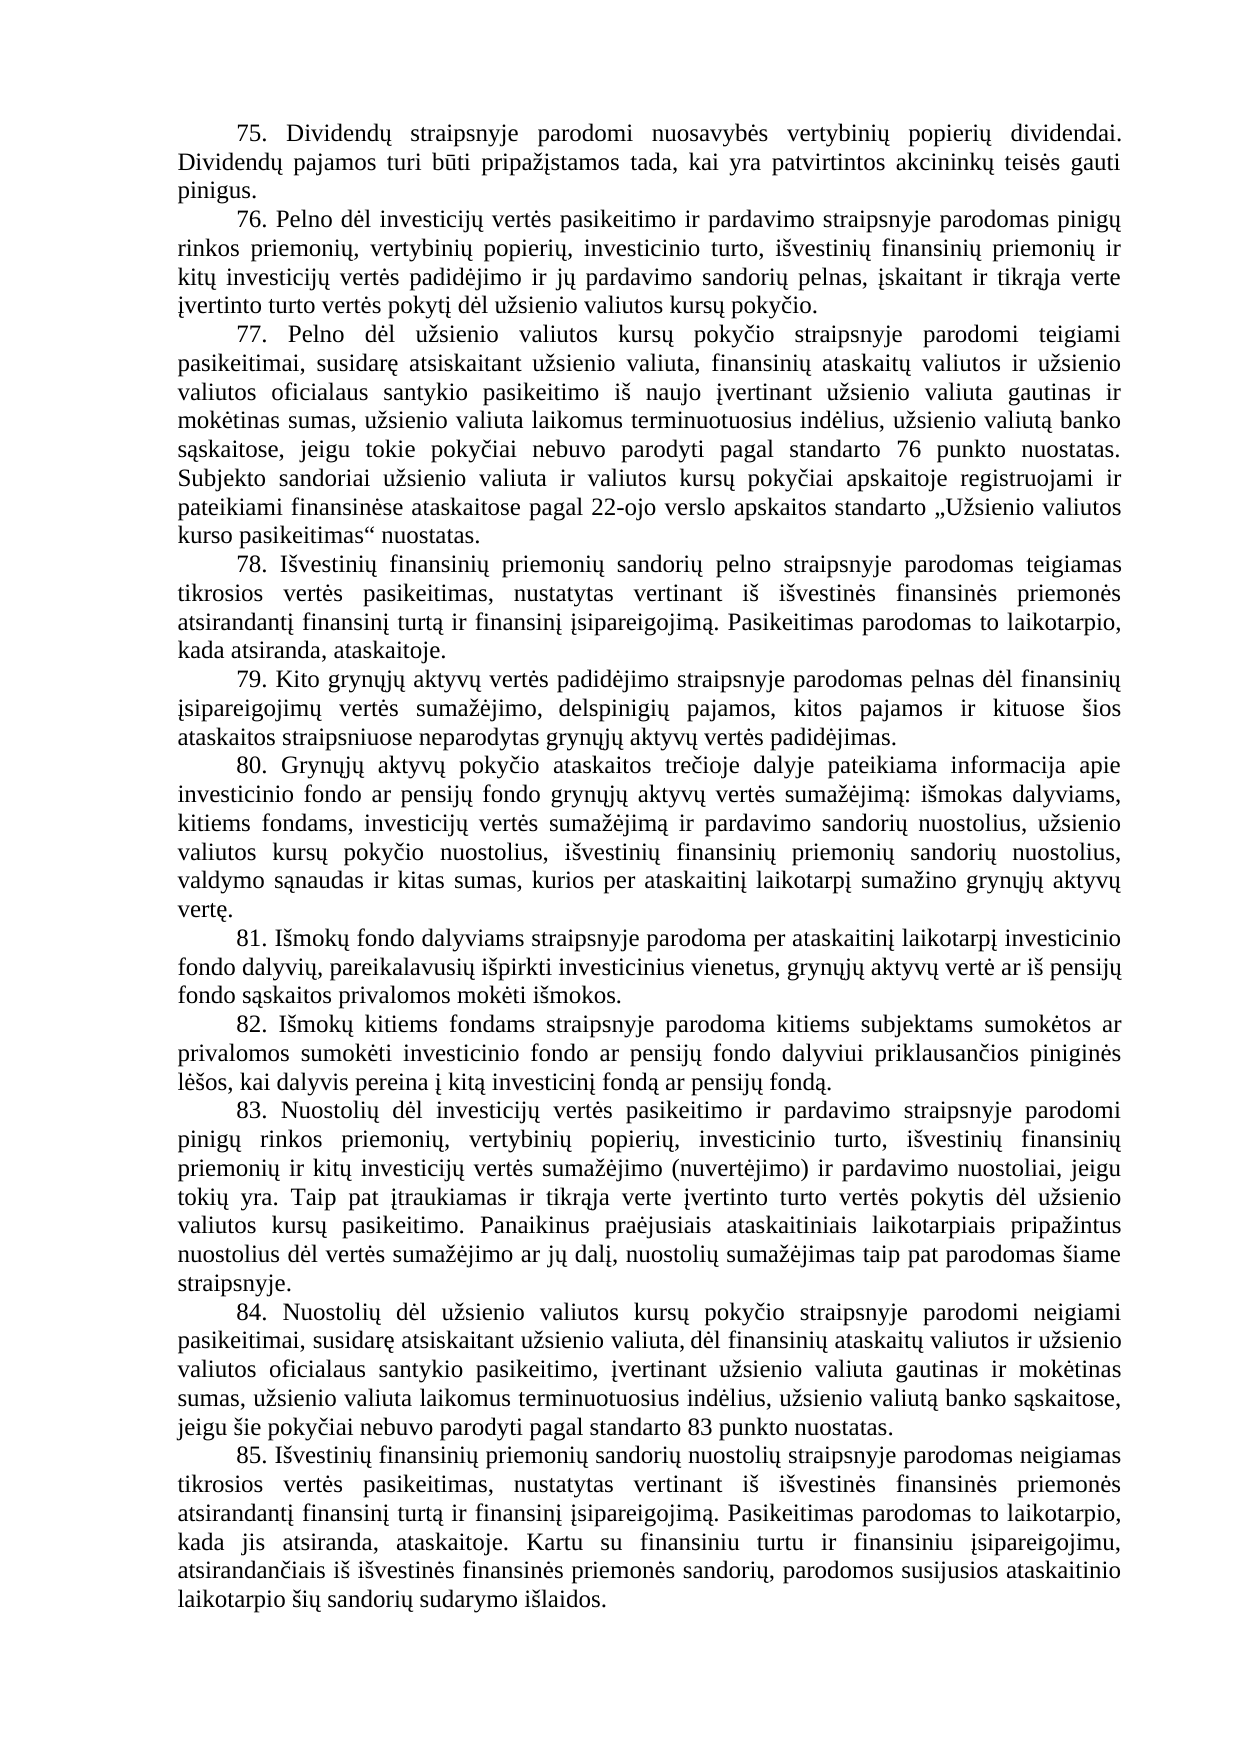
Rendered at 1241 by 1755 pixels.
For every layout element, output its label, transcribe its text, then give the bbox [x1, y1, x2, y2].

text 85. Išvestinių finansinių priemonių sandorių nuostolių straipsnyje parodomas neigiamas tikrosios vertės pasikeitimas, nustatytas vertinant iš išvestinės finansinės priemonės atsirandantį finansinį turtą ir finansinį įsipareigojimą. Pasikeitimas parodomas to laikotarpio, kada jis atsiranda, ataskaitoje. Kartu su finansiniu turtu ir finansiniu įsipareigojimu, atsirandančiais iš išvestinės finansinės priemonės sandorių, parodomos susijusios ataskaitinio laikotarpio šių sandorių sudarymo išlaidos. [177, 1441, 1122, 1613]
text 80. Grynųjų aktyvų pokyčio ataskaitos trečioje dalyje pateikiama informacija apie investicinio fondo ar pensijų fondo grynųjų aktyvų vertės sumažėjimą: išmokas dalyviams, kitiems fondams, investicijų vertės sumažėjimą ir pardavimo sandorių nuostolius, užsienio valiutos kursų pokyčio nuostolius, išvestinių finansinių priemonių sandorių nuostolius, valdymo sąnaudas ir kitas sumas, kurios per ataskaitinį laikotarpį sumažino grynųjų aktyvų vertę. [177, 751, 1122, 923]
text 82. Išmokų kitiems fondams straipsnyje parodoma kitiems subjektams sumokėtos ar privalomos sumokėti investicinio fondo ar pensijų fondo dalyviui priklausančios piniginės lėšos, kai dalyvis pereina į kitą investicinį fondą ar pensijų fondą. [177, 1009, 1122, 1096]
text 78. Išvestinių finansinių priemonių sandorių pelno straipsnyje parodomas teigiamas tikrosios vertės pasikeitimas, nustatytas vertinant iš išvestinės finansinės priemonės atsirandantį finansinį turtą ir finansinį įsipareigojimą. Pasikeitimas parodomas to laikotarpio, kada atsiranda, ataskaitoje. [177, 549, 1122, 664]
text 81. Išmokų fondo dalyviams straipsnyje parodoma per ataskaitinį laikotarpį investicinio fondo dalyvių, pareikalavusių išpirkti investicinius vienetus, grynųjų aktyvų vertė ar iš pensijų fondo sąskaitos privalomos mokėti išmokos. [177, 923, 1122, 1009]
text 77. Pelno dėl užsienio valiutos kursų pokyčio straipsnyje parodomi teigiami pasikeitimai, susidarę atsiskaitant užsienio valiuta, finansinių ataskaitų valiutos ir užsienio valiutos oficialaus santykio pasikeitimo iš naujo įvertinant užsienio valiuta gautinas ir mokėtinas sumas, užsienio valiuta laikomus terminuotuosius indėlius, užsienio valiutą banko sąskaitose, jeigu tokie pokyčiai nebuvo parodyti pagal standarto 76 punkto nuostatas. Subjekto sandoriai užsienio valiuta ir valiutos kursų pokyčiai apskaitoje registruojami ir pateikiami finansinėse ataskaitose pagal 22-ojo verslo apskaitos standarto „Užsienio valiutos kurso pasikeitimas“ nuostatas. [177, 319, 1122, 549]
text 79. Kito grynųjų aktyvų vertės padidėjimo straipsnyje parodomas pelnas dėl finansinių įsipareigojimų vertės sumažėjimo, delspinigių pajamos, kitos pajamos ir kituose šios ataskaitos straipsniuose neparodytas grynųjų aktyvų vertės padidėjimas. [177, 664, 1122, 751]
text 75. Dividendų straipsnyje parodomi nuosavybės vertybinių popierių dividendai. Dividendų pajamos turi būti pripažįstamos tada, kai yra patvirtintos akcininkų teisės gauti pinigus. [177, 118, 1122, 204]
text 76. Pelno dėl investicijų vertės pasikeitimo ir pardavimo straipsnyje parodomas pinigų rinkos priemonių, vertybinių popierių, investicinio turto, išvestinių finansinių priemonių ir kitų investicijų vertės padidėjimo ir jų pardavimo sandorių pelnas, įskaitant ir tikrąja verte įvertinto turto vertės pokytį dėl užsienio valiutos kursų pokyčio. [177, 204, 1122, 319]
text 83. Nuostolių dėl investicijų vertės pasikeitimo ir pardavimo straipsnyje parodomi pinigų rinkos priemonių, vertybinių popierių, investicinio turto, išvestinių finansinių priemonių ir kitų investicijų vertės sumažėjimo (nuvertėjimo) ir pardavimo nuostoliai, jeigu tokių yra. Taip pat įtraukiamas ir tikrąja verte įvertinto turto vertės pokytis dėl užsienio valiutos kursų pasikeitimo. Panaikinus praėjusiais ataskaitiniais laikotarpiais pripažintus nuostolius dėl vertės sumažėjimo ar jų dalį, nuostolių sumažėjimas taip pat parodomas šiame straipsnyje. [177, 1096, 1122, 1297]
text 84. Nuostolių dėl užsienio valiutos kursų pokyčio straipsnyje parodomi neigiami pasikeitimai, susidarę atsiskaitant užsienio valiuta, dėl finansinių ataskaitų valiutos ir užsienio valiutos oficialaus santykio pasikeitimo, įvertinant užsienio valiuta gautinas ir mokėtinas sumas, užsienio valiuta laikomus terminuotuosius indėlius, užsienio valiutą banko sąskaitose, jeigu šie pokyčiai nebuvo parodyti pagal standarto 83 punkto nuostatas. [177, 1297, 1122, 1441]
